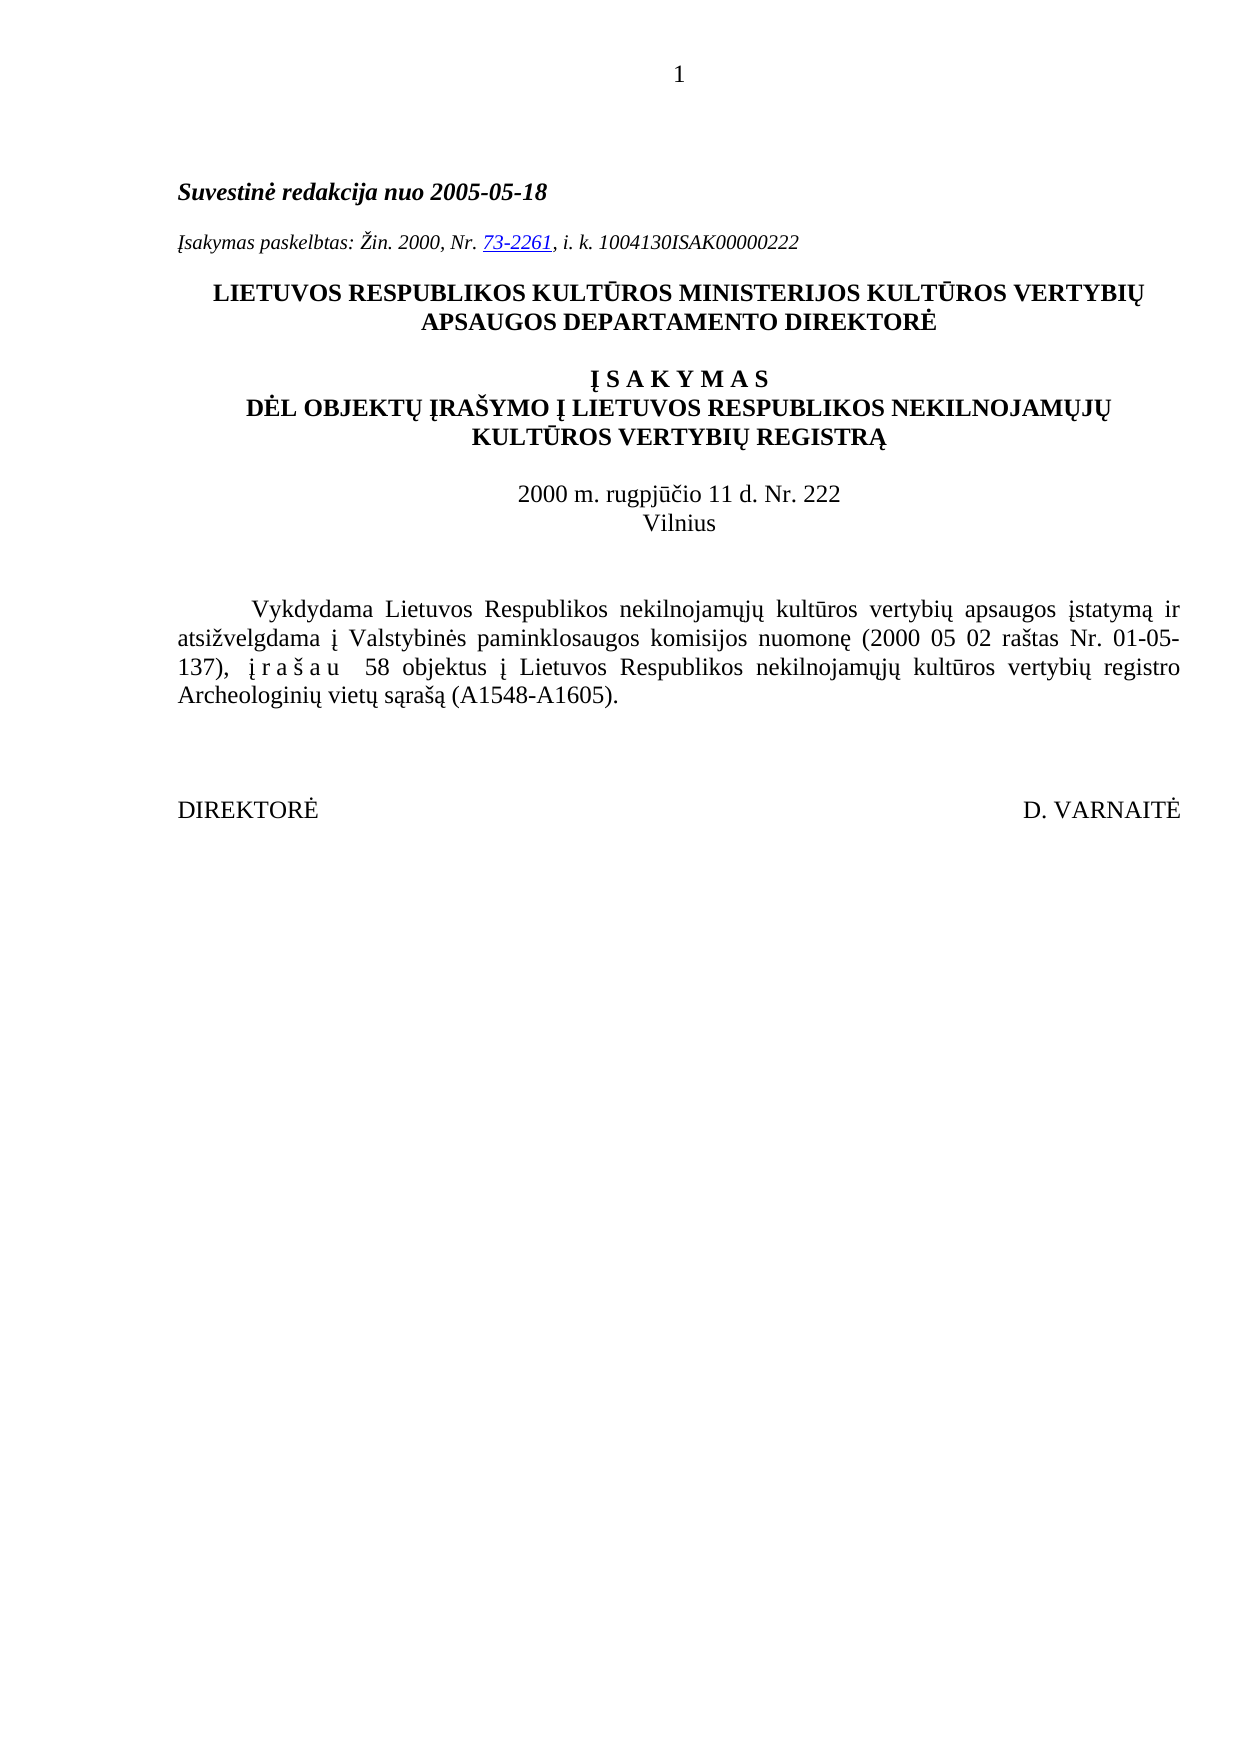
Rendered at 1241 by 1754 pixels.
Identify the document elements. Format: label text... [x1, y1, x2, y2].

text 2000 m. rugpjūčio 11 d. Nr. 222 [177, 479, 1181, 508]
text Į S A K Y M A S [177, 364, 1181, 393]
text DĖL OBJEKTŲ ĮRAŠYMO Į LIETUVOS RESPUBLIKOS NEKILNOJAMŲJŲ KULTŪROS VERTYBIŲ REGISTRĄ [177, 393, 1181, 451]
text DIREKTORĖ D. VARNAITĖ [177, 796, 1181, 824]
text Vykdydama Lietuvos Respublikos nekilnojamųjų kultūros vertybių apsaugos įstatymą ir atsižvelgdama į Valstybinės paminklosaugos komisijos nuomonę (2000 05 02 raštas Nr. 01-05-137), įrašau 58 objektus į Lietuvos Respublikos nekilnojamųjų kultūros vertybių registro Archeologinių vietų sąrašą (A1548-A1605). [177, 594, 1181, 709]
text Suvestinė redakcija nuo 2005-05-18 [177, 177, 1181, 206]
text Vilnius [177, 508, 1181, 537]
text LIETUVOS RESPUBLIKOS KULTŪROS MINISTERIJOS KULTŪROS VERTYBIŲ APSAUGOS DEPARTAMENTO DIREKTORĖ [177, 278, 1181, 336]
text Įsakymas paskelbtas: Žin. 2000, Nr. 73-2261, i. k. 1004130ISAK00000222 [177, 230, 1181, 254]
